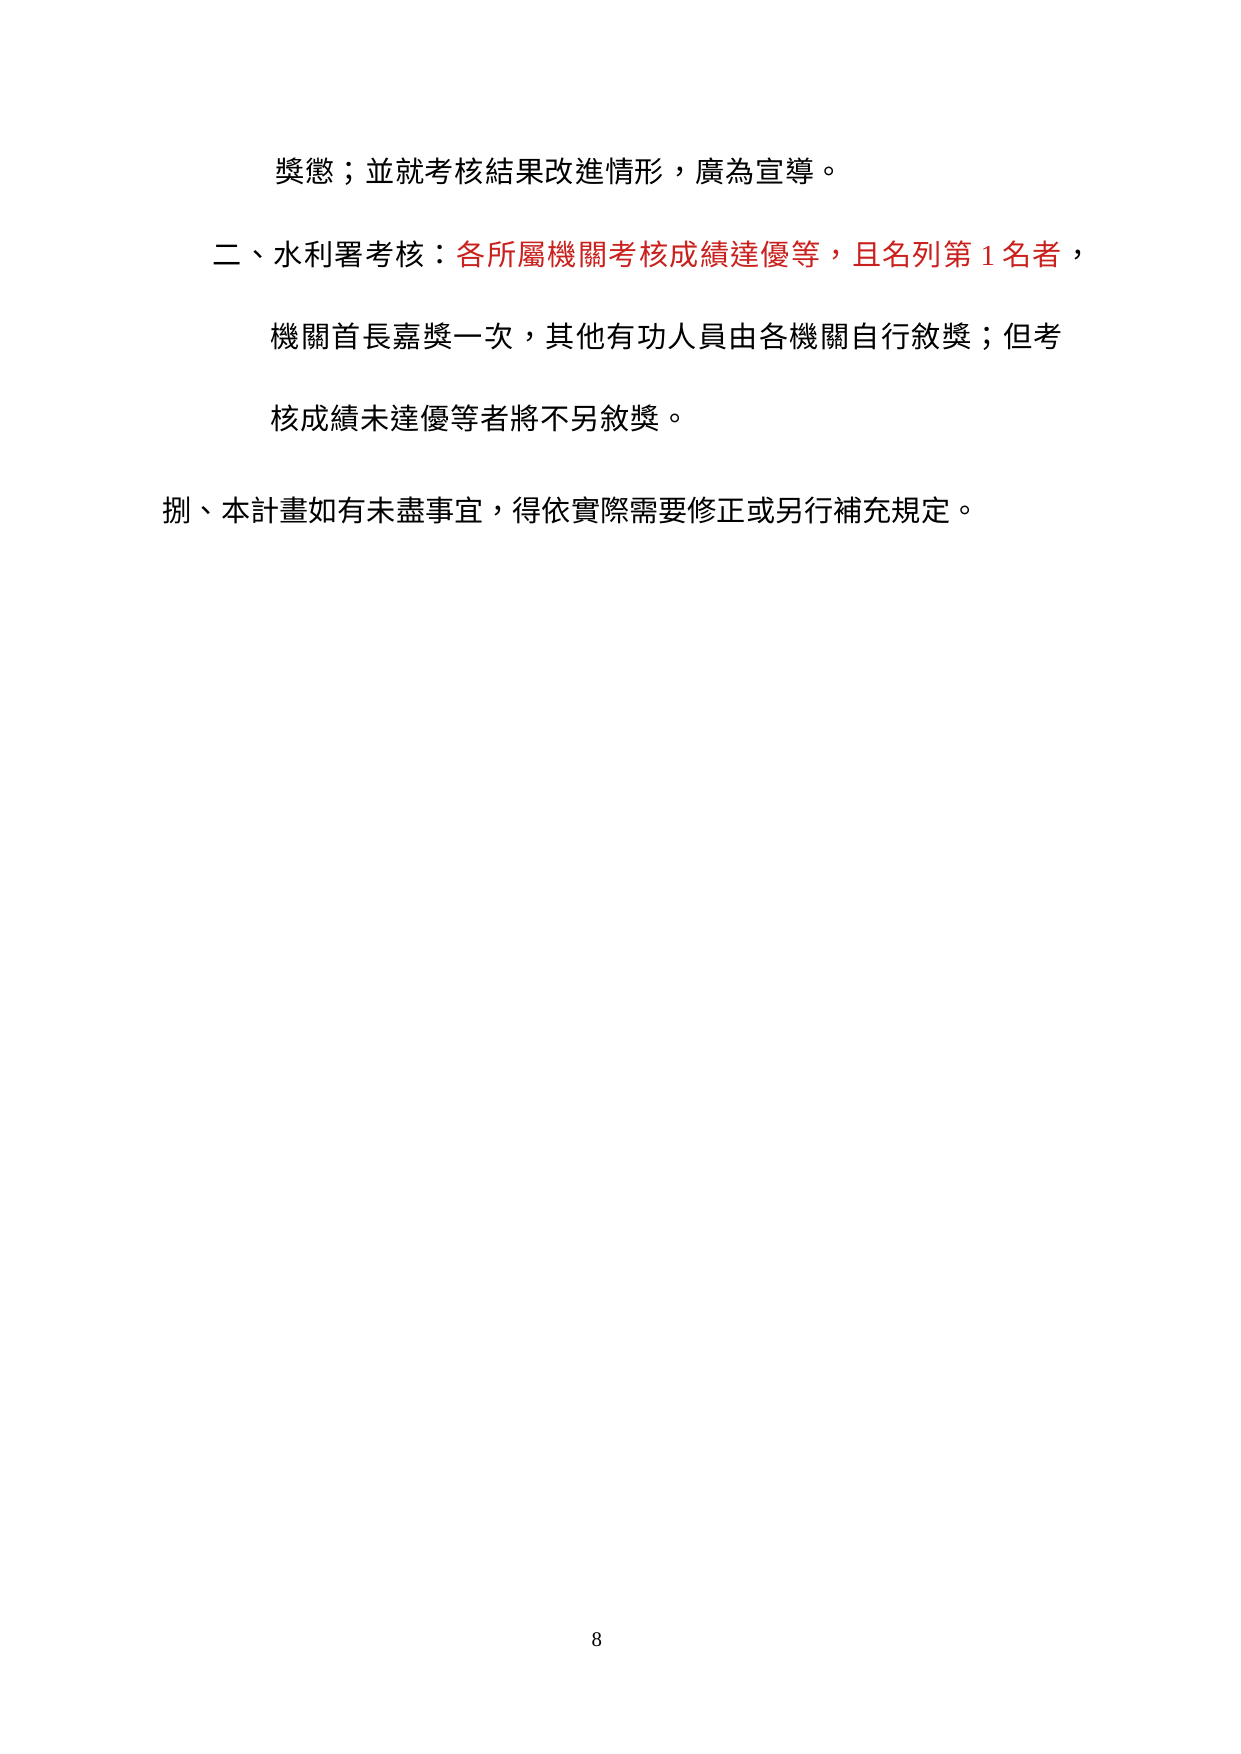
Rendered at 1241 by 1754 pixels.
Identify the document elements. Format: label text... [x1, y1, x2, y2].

text 獎懲；並就考核結果改進情形，廣為宣導。 [213, 129, 1063, 211]
text 二、水利署考核：各所屬機關考核成績達優等，且名列第1名者，機關首長嘉獎一次，其他有功人員由各機關自行敘獎；但考核成績未達優等者將不另敘獎。 [213, 211, 1063, 457]
text 捌、本計畫如有未盡事宜，得依實際需要修正或另行補充規定。 [162, 468, 1063, 550]
